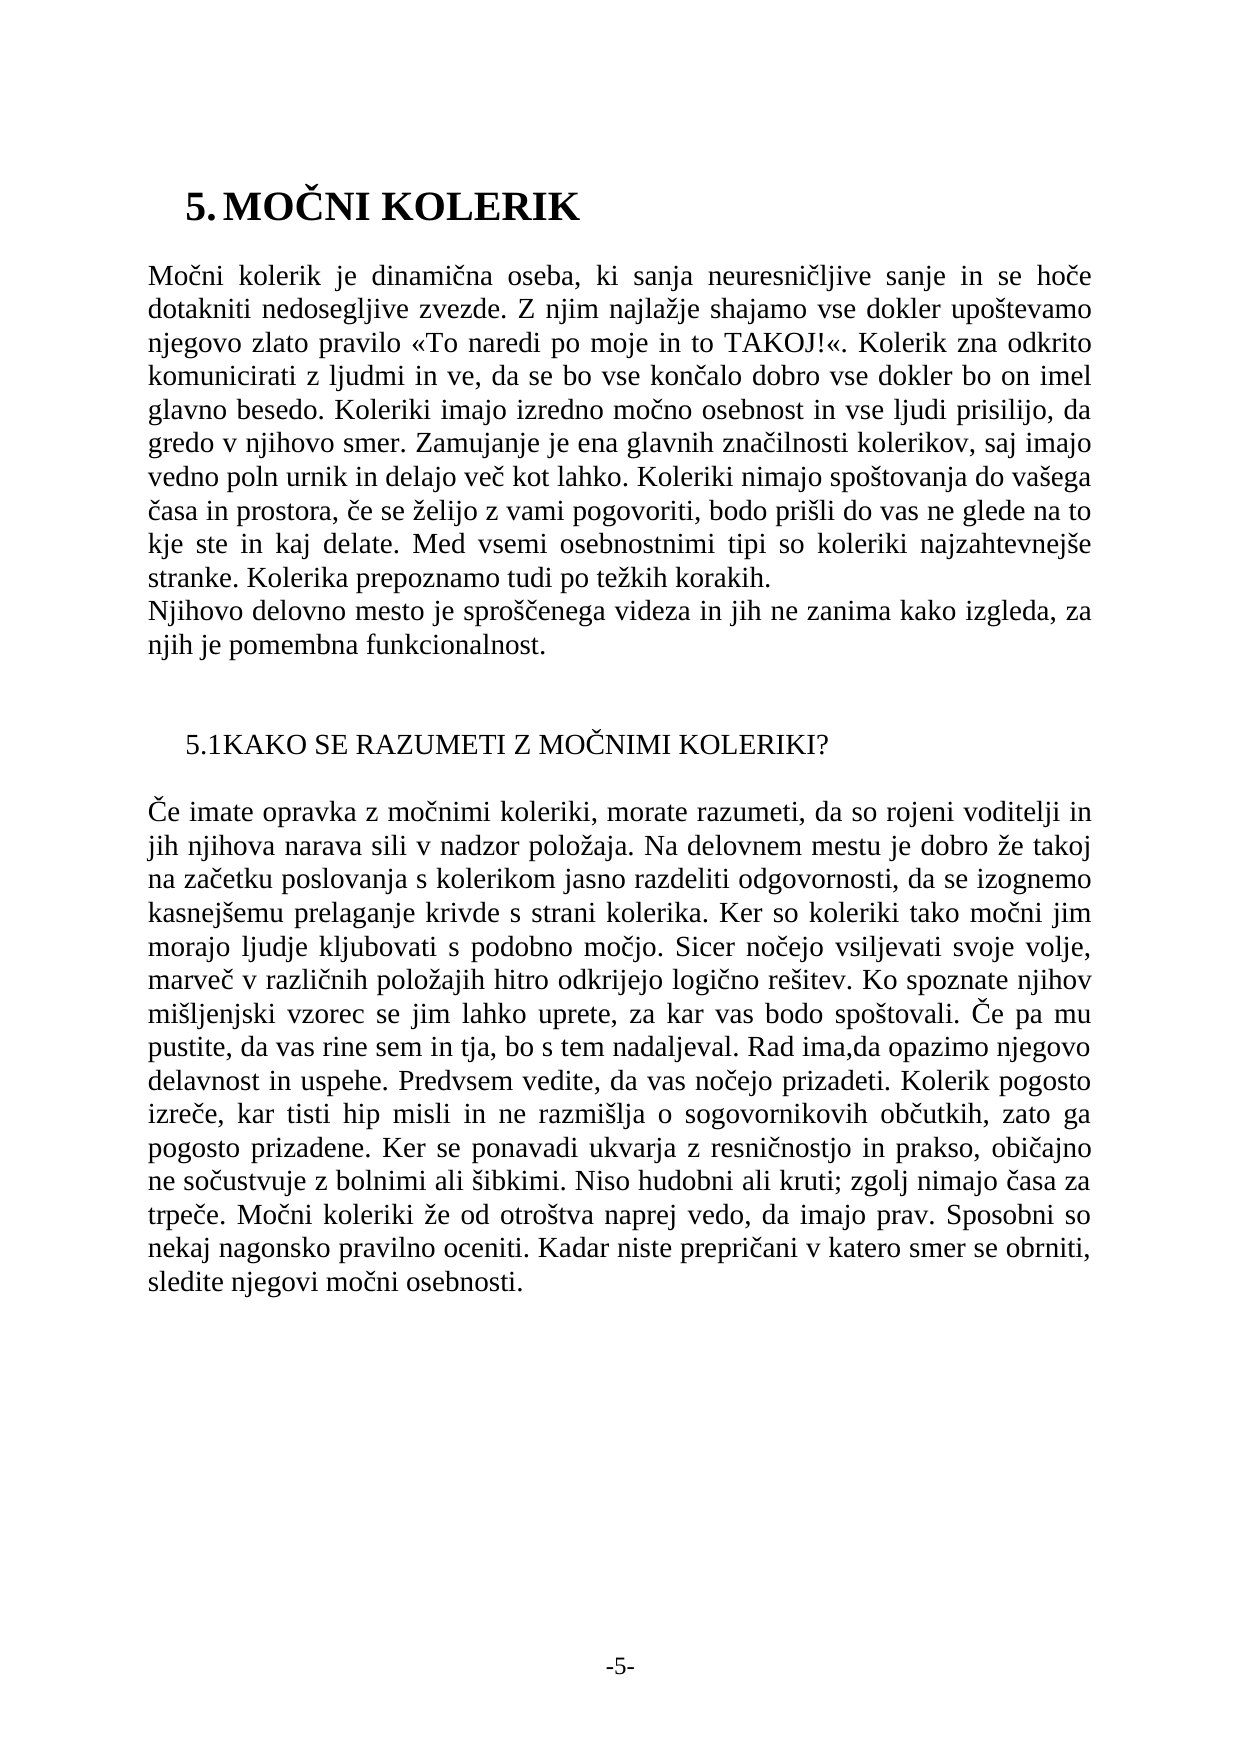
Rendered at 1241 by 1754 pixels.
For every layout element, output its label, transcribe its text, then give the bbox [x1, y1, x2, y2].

subtitle MOČNI KOLERIK [185, 181, 1093, 229]
text Njihovo delovno mesto je sproščenega videza in jih ne zanima kako izgleda, za njih je pomembna funkcionalnost. [148, 593, 1093, 660]
text Močni kolerik je dinamična oseba, ki sanja neuresničljive sanje in se hoče dotakniti nedosegljive zvezde. Z njim najlažje shajamo vse dokler upoštevamo njegovo zlato pravilo «To naredi po moje in to TAKOJ!«. Kolerik zna odkrito komunicirati z ljudmi in ve, da se bo vse končalo dobro vse dokler bo on imel glavno besedo. Koleriki imajo izredno močno osebnost in vse ljudi prisilijo, da gredo v njihovo smer. Zamujanje je ena glavnih značilnosti kolerikov, saj imajo vedno poln urnik in delajo več kot lahko. Koleriki nimajo spoštovanja do vašega časa in prostora, če se želijo z vami pogovoriti, bodo prišli do vas ne glede na to kje ste in kaj delate. Med vsemi osebnostnimi tipi so koleriki najzahtevnejše stranke. Kolerika prepoznamo tudi po težkih korakih. [148, 258, 1093, 593]
text Če imate opravka z močnimi koleriki, morate razumeti, da so rojeni voditelji in jih njihova narava sili v nadzor položaja. Na delovnem mestu je dobro že takoj na začetku poslovanja s kolerikom jasno razdeliti odgovornosti, da se izognemo kasnejšemu prelaganje krivde s strani kolerika. Ker so koleriki tako močni jim morajo ljudje kljubovati s podobno močjo. Sicer nočejo vsiljevati svoje volje, marveč v različnih položajih hitro odkrijejo logično rešitev. Ko spoznate njihov mišljenjski vzorec se jim lahko uprete, za kar vas bodo spoštovali. Če pa mu pustite, da vas rine sem in tja, bo s tem nadaljeval. Rad ima,da opazimo njegovo delavnost in uspehe. Predvsem vedite, da vas nočejo prizadeti. Kolerik pogosto izreče, kar tisti hip misli in ne razmišlja o sogovornikovih občutkih, zato ga pogosto prizadene. Ker se ponavadi ukvarja z resničnostjo in prakso, običajno ne sočustvuje z bolnimi ali šibkimi. Niso hudobni ali kruti; zgolj nimajo časa za trpeče. Močni koleriki že od otroštva naprej vedo, da imajo prav. Sposobni so nekaj nagonsko pravilno oceniti. Kadar niste prepričani v katero smer se obrniti, sledite njegovi močni osebnosti. [148, 794, 1093, 1298]
subtitle KAKO SE RAZUMETI Z MOČNIMI KOLERIKI? [185, 727, 1093, 761]
